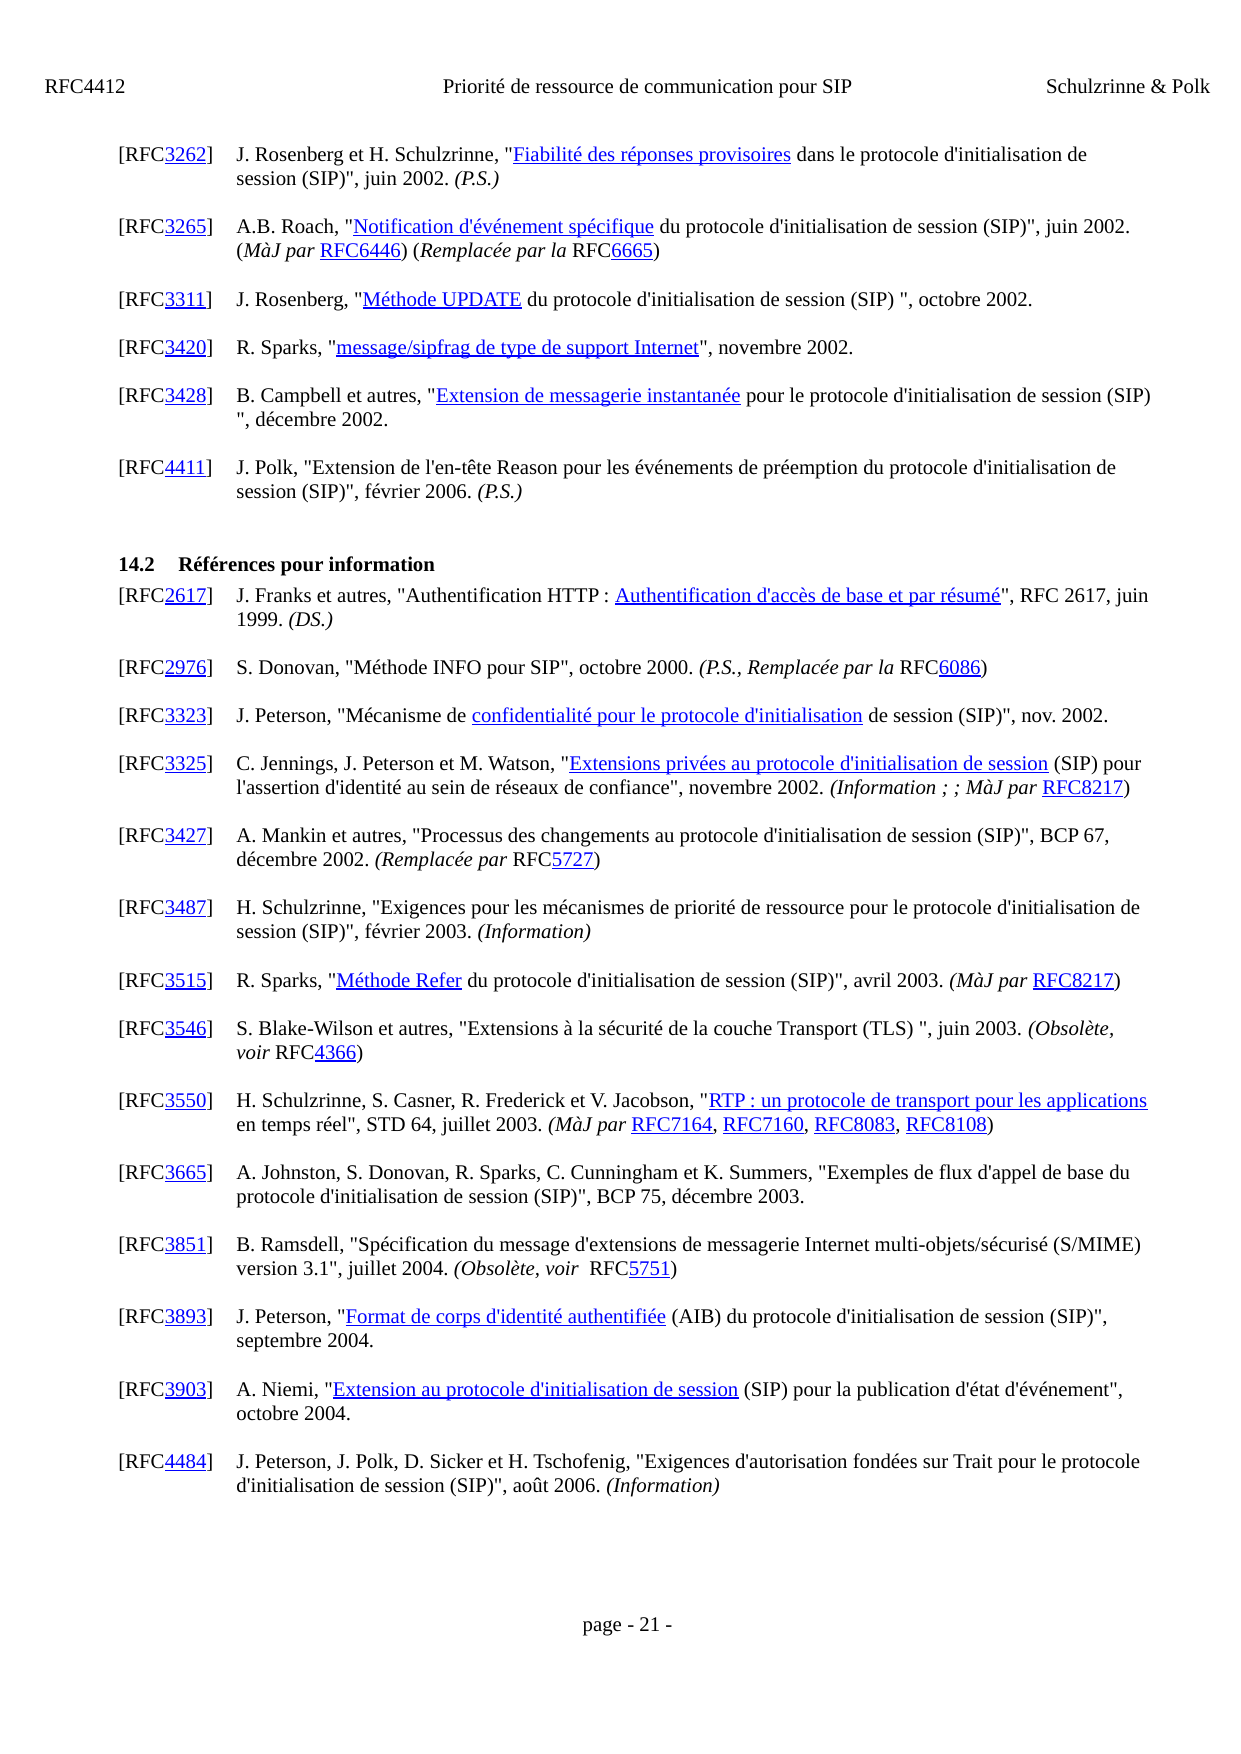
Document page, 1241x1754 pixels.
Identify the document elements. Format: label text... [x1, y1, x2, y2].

text [RFC3487] H. Schulzrinne, "Exigences pour les mécanismes de priorité de ressource pour le protocole d'initialisation de session (SIP)", février 2003. (Information) [118, 895, 1152, 943]
text [RFC3893] J. Peterson, "Format de corps d'identité authentifiée (AIB) du protocole d'initialisation de session (SIP)", septembre 2004. [118, 1304, 1152, 1352]
text [RFC3325] C. Jennings, J. Peterson et M. Watson, "Extensions privées au protocole d'initialisation de session (SIP) pour l'assertion d'identité au sein de réseaux de confiance", novembre 2002. (Information ; ; MàJ par RFC8217) [118, 751, 1152, 799]
text [RFC3546] S. Blake-Wilson et autres, "Extensions à la sécurité de la couche Transport (TLS) ", juin 2003. (Obsolète, voir RFC4366) [118, 1016, 1152, 1064]
text [RFC3550] H. Schulzrinne, S. Casner, R. Frederick et V. Jacobson, "RTP : un protocole de transport pour les applications en temps réel", STD 64, juillet 2003. (MàJ par RFC7164, RFC7160, RFC8083, RFC8108) [118, 1088, 1152, 1136]
text [RFC3265] A.B. Roach, "Notification d'événement spécifique du protocole d'initialisation de session (SIP)", juin 2002. (MàJ par RFC6446) (Remplacée par la RFC6665) [118, 214, 1152, 262]
text [RFC2617] J. Franks et autres, "Authentification HTTP : Authentification d'accès de base et par résumé", RFC 2617, juin 1999. (DS.) [118, 582, 1152, 631]
text [RFC4484] J. Peterson, J. Polk, D. Sicker et H. Tschofenig, "Exigences d'autorisation fondées sur Trait pour le protocole d'initialisation de session (SIP)", août 2006. (Information) [118, 1449, 1152, 1497]
subtitle 14.2 Références pour information [118, 552, 1152, 576]
text [RFC3665] A. Johnston, S. Donovan, R. Sparks, C. Cunningham et K. Summers, "Exemples de flux d'appel de base du protocole d'initialisation de session (SIP)", BCP 75, décembre 2003. [118, 1160, 1152, 1208]
text [RFC2976] S. Donovan, "Méthode INFO pour SIP", octobre 2000. (P.S., Remplacée par la RFC6086) [118, 655, 1152, 679]
text [RFC3323] J. Peterson, "Mécanisme de confidentialité pour le protocole d'initialisation de session (SIP)", nov. 2002. [118, 703, 1152, 727]
text [RFC3903] A. Niemi, "Extension au protocole d'initialisation de session (SIP) pour la publication d'état d'événement", octobre 2004. [118, 1377, 1152, 1425]
text [RFC3427] A. Mankin et autres, "Processus des changements au protocole d'initialisation de session (SIP)", BCP 67, décembre 2002. (Remplacée par RFC5727) [118, 823, 1152, 871]
text [RFC3515] R. Sparks, "Méthode Refer du protocole d'initialisation de session (SIP)", avril 2003. (MàJ par RFC8217) [118, 967, 1152, 992]
text [RFC3311] J. Rosenberg, "Méthode UPDATE du protocole d'initialisation de session (SIP) ", octobre 2002. [118, 287, 1152, 311]
text [RFC3262] J. Rosenberg et H. Schulzrinne, "Fiabilité des réponses provisoires dans le protocole d'initialisation de session (SIP)", juin 2002. (P.S.) [118, 142, 1152, 190]
text [RFC3428] B. Campbell et autres, "Extension de messagerie instantanée pour le protocole d'initialisation de session (SIP) ", décembre 2002. [118, 383, 1152, 431]
text [RFC3420] R. Sparks, "message/sipfrag de type de support Internet", novembre 2002. [118, 335, 1152, 359]
text [RFC4411] J. Polk, "Extension de l'en-tête Reason pour les événements de préemption du protocole d'initialisation de session (SIP)", février 2006. (P.S.) [118, 455, 1152, 503]
text [RFC3851] B. Ramsdell, "Spécification du message d'extensions de messagerie Internet multi-objets/sécurisé (S/MIME) version 3.1", juillet 2004. (Obsolète, voir RFC5751) [118, 1232, 1152, 1280]
